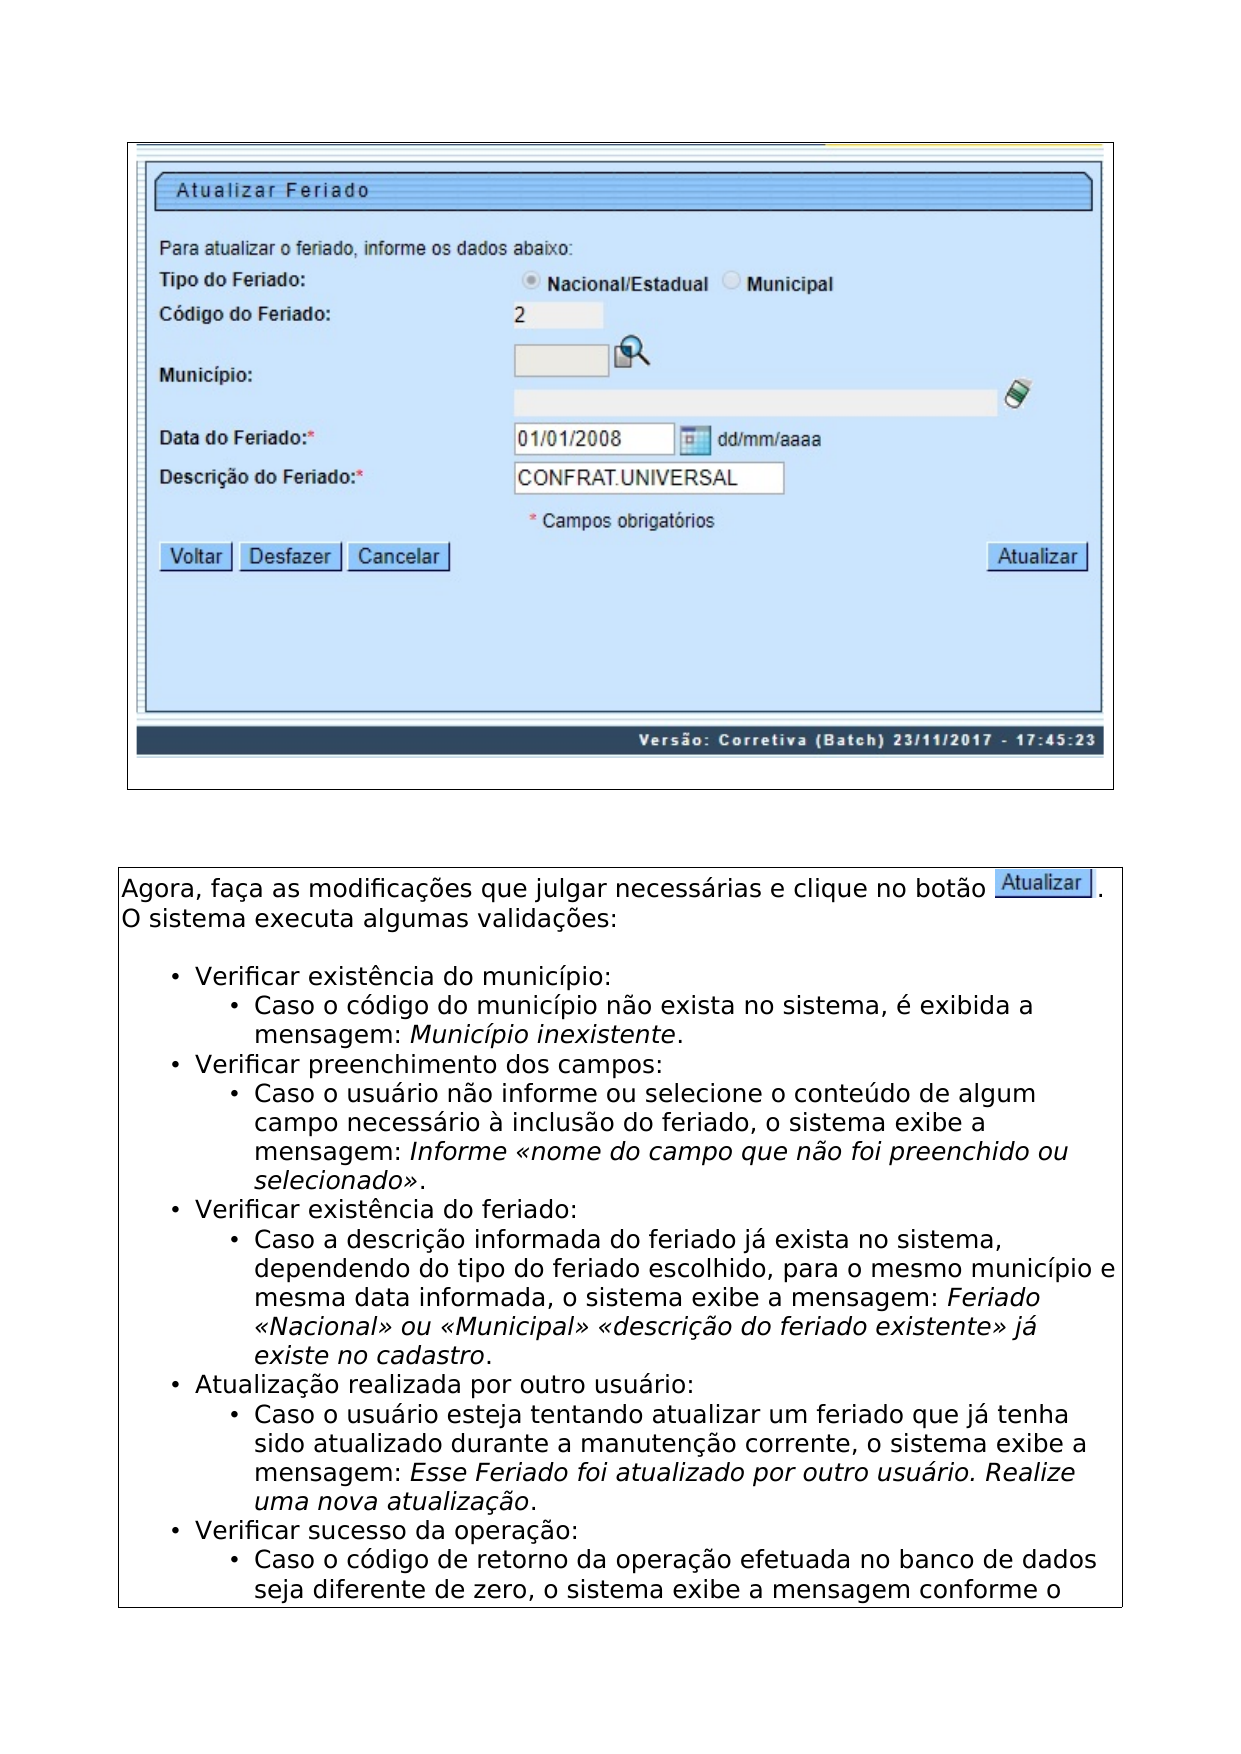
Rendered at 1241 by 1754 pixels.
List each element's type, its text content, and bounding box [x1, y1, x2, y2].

table_header Agora, faça as modificações que julgar necessárias e clique no botão . O sistema executa algumas validações: Verificar existência do município: Caso o código do município não exista no sistema, é exibida a mensagem: Município inexistente. Verificar preenchimento dos campos: Caso o usuário não informe ou selecione o conteúdo de algum campo necessário à inclusão do feriado, o sistema exibe a mensagem: Informe «nome do campo que não foi preenchido ou selecionado». Verificar existência do feriado: Caso a descrição informada do feriado já exista no sistema, dependendo do tipo do feriado escolhido, para o mesmo município e mesma data informada, o sistema exibe a mensagem: Feriado «Nacional» ou «Municipal» «descrição do feriado existente» já existe no cadastro. Atualização realizada por outro usuário: Caso o usuário esteja tentando atualizar um feriado que já tenha sido atualizado durante a manutenção corrente, o sistema exibe a mensagem: Esse Feriado foi atualizado por outro usuário. Realize uma nova atualização. Verificar sucesso da operação: Caso o código de retorno da operação efetuada no banco de dados seja diferente de zero, o sistema exibe a mensagem conforme o [119, 868, 1122, 1607]
picture [136, 144, 1104, 758]
table_header [128, 143, 1113, 789]
picture [995, 869, 1097, 898]
